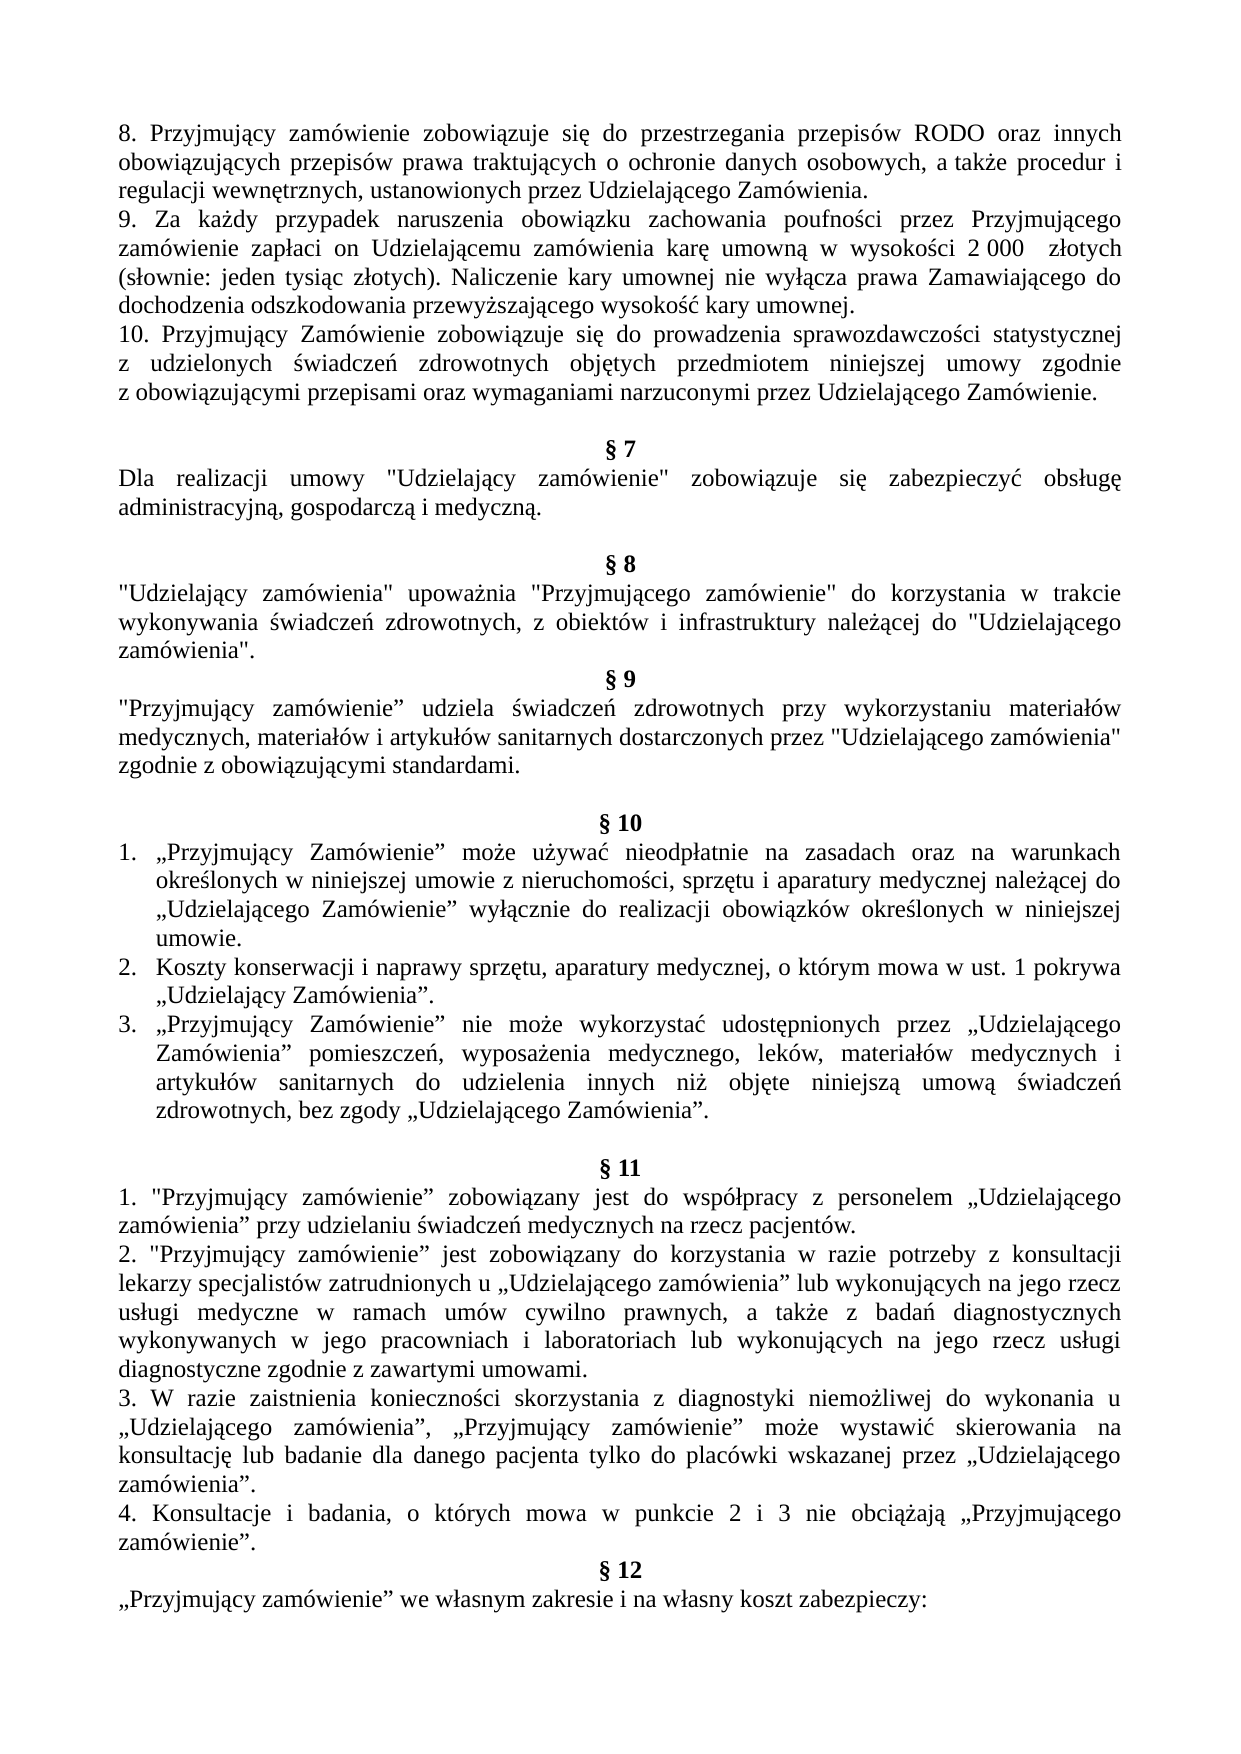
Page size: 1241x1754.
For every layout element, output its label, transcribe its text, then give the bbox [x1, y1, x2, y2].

list Koszty konserwacji i naprawy sprzętu, aparatury medycznej, o którym mowa w ust. 1 pokrywa „Udzielający Zamówienia”. [118, 952, 1122, 1009]
text § 10 [118, 808, 1122, 837]
list 3. W razie zaistnienia konieczności skorzystania z diagnostyki niemożliwej do wykonania u „Udzielającego zamówienia”, „Przyjmujący zamówienie” może wystawić skierowania na konsultację lub badanie dla danego pacjenta tylko do placówki wskazanej przez „Udzielającego zamówienia”. [118, 1383, 1122, 1498]
list „Przyjmujący Zamówienie” może używać nieodpłatnie na zasadach oraz na warunkach określonych w niniejszej umowie z nieruchomości, sprzętu i aparatury medycznej należącej do „Udzielającego Zamówienie” wyłącznie do realizacji obowiązków określonych w niniejszej umowie. [118, 837, 1122, 952]
text "Przyjmujący zamówienie” udziela świadczeń zdrowotnych przy wykorzystaniu materiałów medycznych, materiałów i artykułów sanitarnych dostarczonych przez "Udzielającego zamówienia" zgodnie z obowiązującymi standardami. [118, 693, 1122, 779]
text „Przyjmujący zamówienie” we własnym zakresie i na własny koszt zabezpieczy: [118, 1584, 1122, 1613]
text § 12 [118, 1556, 1122, 1584]
text § 11 [118, 1153, 1122, 1182]
text § 9 [118, 664, 1122, 693]
text 9. Za każdy przypadek naruszenia obowiązku zachowania poufności przez Przyjmującego zamówienie zapłaci on Udzielającemu zamówienia karę umowną w wysokości 2 000 złotych (słownie: jeden tysiąc złotych). Naliczenie kary umownej nie wyłącza prawa Zamawiającego do dochodzenia odszkodowania przewyższającego wysokość kary umownej. [118, 204, 1122, 319]
text Dla realizacji umowy "Udzielający zamówienie" zobowiązuje się zabezpieczyć obsługę administracyjną, gospodarczą i medyczną. [118, 463, 1122, 521]
list 2. "Przyjmujący zamówienie” jest zobowiązany do korzystania w razie potrzeby z konsultacji lekarzy specjalistów zatrudnionych u „Udzielającego zamówienia” lub wykonujących na jego rzecz usługi medyczne w ramach umów cywilno prawnych, a także z badań diagnostycznych wykonywanych w jego pracowniach i laboratoriach lub wykonujących na jego rzecz usługi diagnostyczne zgodnie z zawartymi umowami. [118, 1239, 1122, 1383]
text 8. Przyjmujący zamówienie zobowiązuje się do przestrzegania przepisów RODO oraz innych obowiązujących przepisów prawa traktujących o ochronie danych osobowych, a także procedur i regulacji wewnętrznych, ustanowionych przez Udzielającego Zamówienia. [118, 118, 1122, 204]
text § 7 [118, 434, 1122, 463]
text 10. Przyjmujący Zamówienie zobowiązuje się do prowadzenia sprawozdawczości statystycznej z udzielonych świadczeń zdrowotnych objętych przedmiotem niniejszej umowy zgodnie z obowiązującymi przepisami oraz wymaganiami narzuconymi przez Udzielającego Zamówienie. [118, 319, 1122, 406]
list 4. Konsultacje i badania, o których mowa w punkcie 2 i 3 nie obciążają „Przyjmującego zamówienie”. [118, 1498, 1122, 1556]
text "Udzielający zamówienia" upoważnia "Przyjmującego zamówienie" do korzystania w trakcie wykonywania świadczeń zdrowotnych, z obiektów i infrastruktury należącej do "Udzielającego zamówienia". [118, 578, 1122, 664]
text 1. "Przyjmujący zamówienie” zobowiązany jest do współpracy z personelem „Udzielającego zamówienia” przy udzielaniu świadczeń medycznych na rzecz pacjentów. [118, 1182, 1122, 1239]
list „Przyjmujący Zamówienie” nie może wykorzystać udostępnionych przez „Udzielającego Zamówienia” pomieszczeń, wyposażenia medycznego, leków, materiałów medycznych i artykułów sanitarnych do udzielenia innych niż objęte niniejszą umową świadczeń zdrowotnych, bez zgody „Udzielającego Zamówienia”. [118, 1009, 1122, 1124]
text § 8 [118, 549, 1122, 578]
